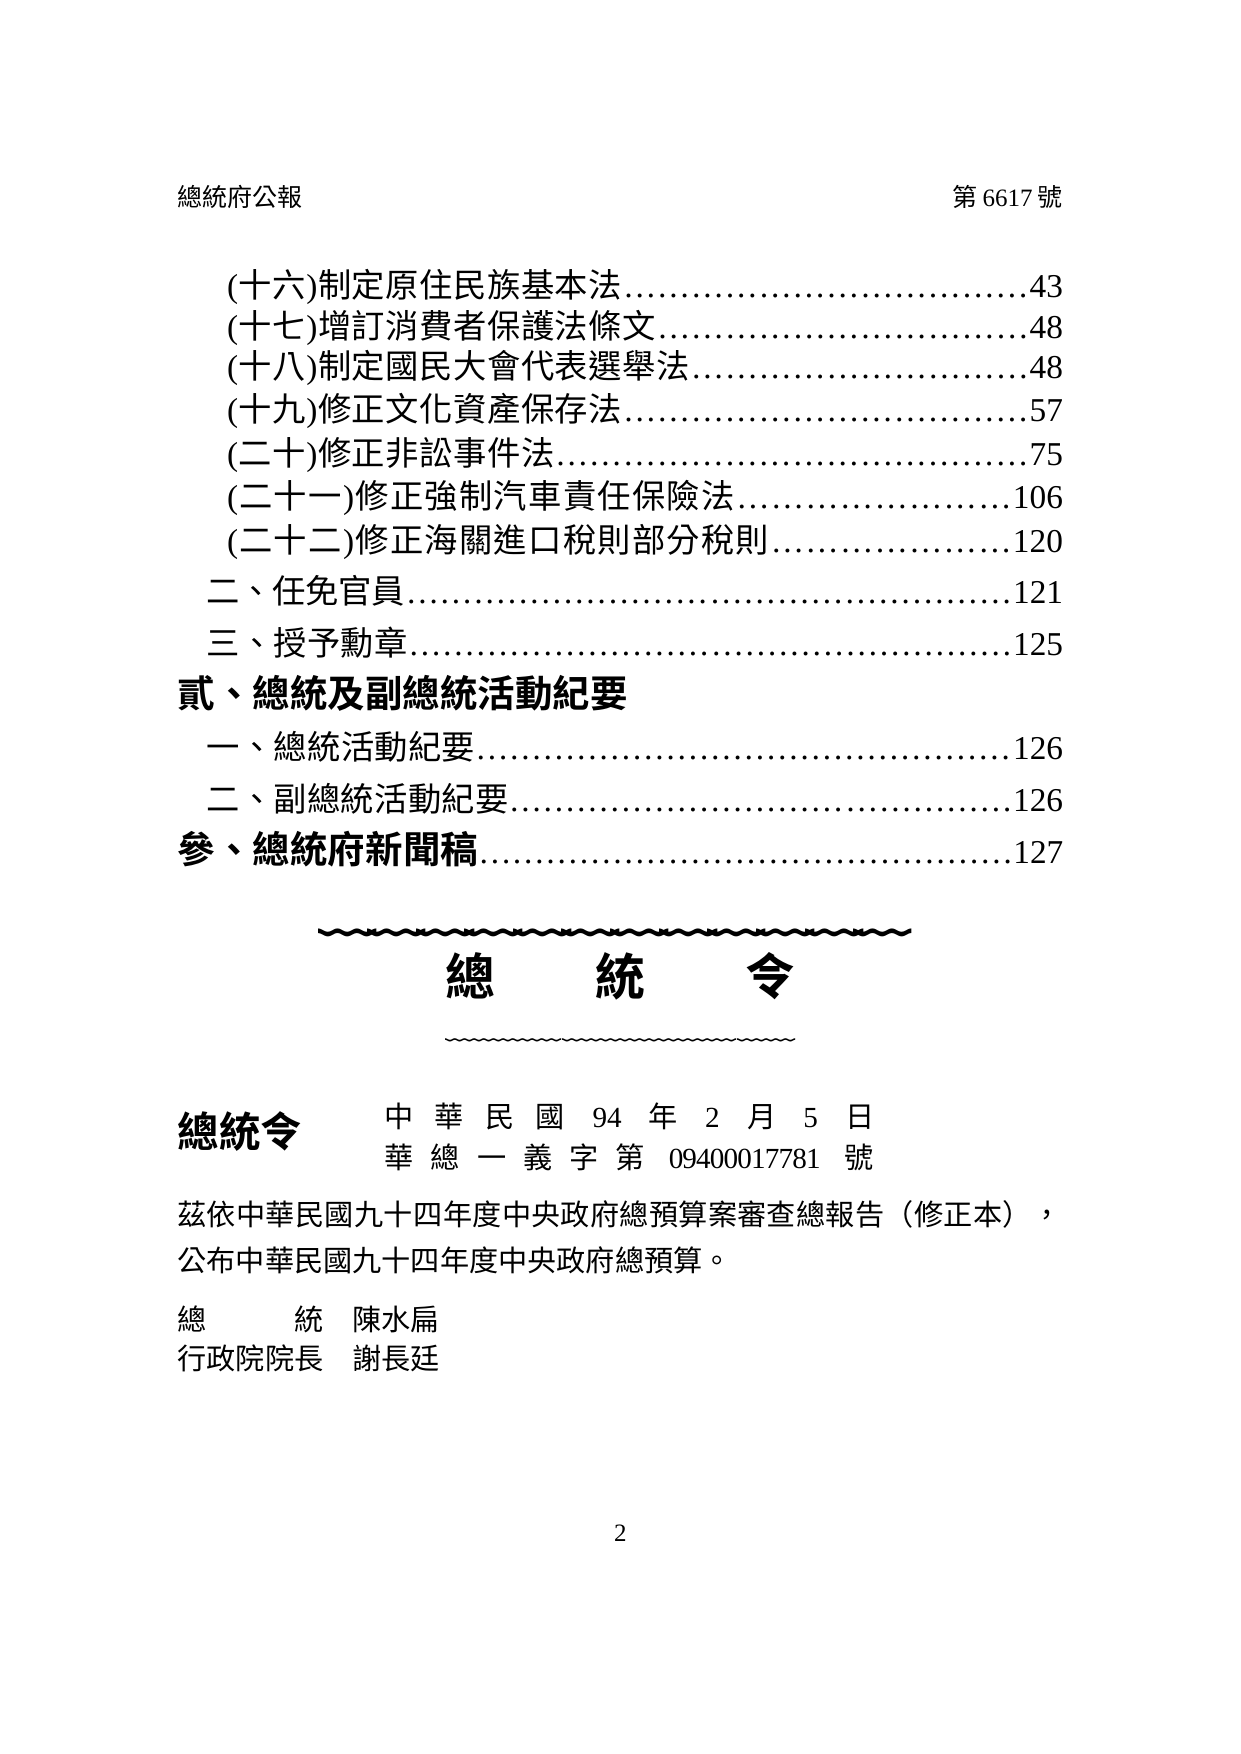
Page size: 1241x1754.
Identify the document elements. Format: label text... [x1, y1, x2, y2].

text 貳、總統及副總統活動紀要 [177, 666, 1063, 718]
text 行政院院長 謝長廷 [177, 1344, 1005, 1375]
text 一、總統活動紀要…………………………………………126 [206, 718, 1063, 770]
table_header 中華民國94年2月5日 華總一義字第09400017781號 [381, 1082, 877, 1189]
text (十九)修正文化資產保存法………………………………57 [227, 386, 1063, 430]
text (二十一)修正強制汽車責任保險法……………………106 [227, 474, 1063, 518]
text 總 統 陳水扁 [177, 1305, 1005, 1337]
text 三、授予勳章………………………………………………125 [206, 613, 1063, 666]
text ﹏﹏﹏﹏﹏﹏﹏﹏﹏﹏﹏﹏ [177, 1020, 1063, 1045]
text 二、任免官員………………………………………………121 [206, 561, 1063, 613]
text 參、總統府新聞稿…………………………………………127 [177, 822, 1063, 874]
text 茲依中華民國九十四年度中央政府總預算案審查總報告（修正本），公布中華民國九十四年度中央政府總預算。 [177, 1189, 1063, 1280]
text (十七)增訂消費者保護法條文……………………………48 [227, 306, 1063, 346]
text (十六)制定原住民族基本法………………………………43 [227, 266, 1063, 306]
text 總 統 令 [177, 949, 1063, 1007]
table_header 總統令 [174, 1082, 381, 1189]
text (十八)制定國民大會代表選舉法…………………………48 [227, 346, 1063, 386]
text 二、副總統活動紀要………………………………………126 [206, 770, 1063, 822]
text ﹏﹏﹏﹏﹏﹏﹏﹏﹏﹏﹏﹏ [177, 911, 1063, 936]
text (二十)修正非訟事件法……………………………………75 [227, 430, 1063, 474]
text (二十二)修正海關進口稅則部分稅則…………………120 [227, 518, 1063, 561]
